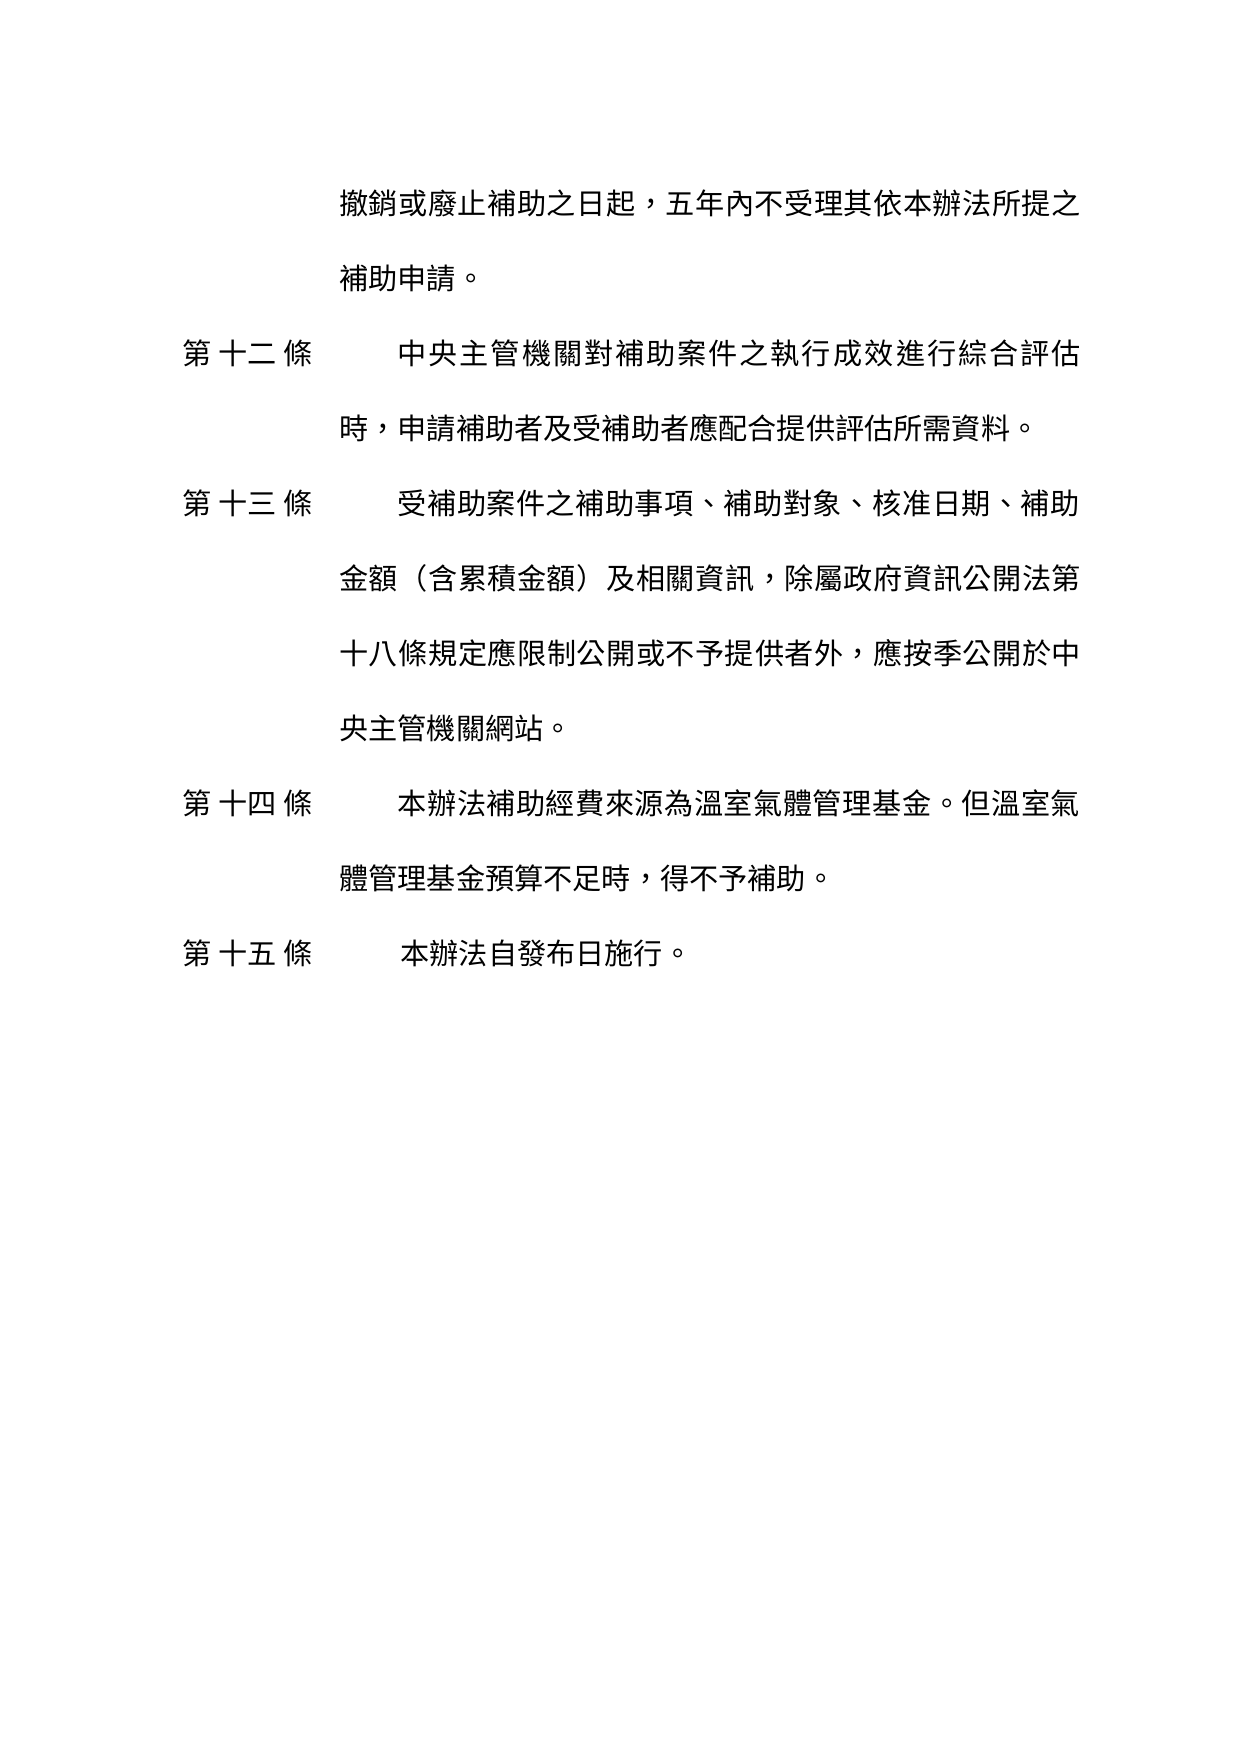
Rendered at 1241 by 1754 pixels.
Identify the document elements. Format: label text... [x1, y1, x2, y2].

table_cell 第 十二 條 [177, 315, 339, 464]
table_cell 受補助案件之補助事項、補助對象、核准日期、補助金額（含累積金額）及相關資訊，除屬政府資訊公開法第十八條規定應限制公開或不予提供者外，應按季公開於中央主管機關網站。 [339, 465, 1092, 764]
table_cell 第 十五 條 [177, 915, 339, 989]
table_cell 本辦法自發布日施行。 [339, 915, 1092, 989]
table_cell 第 十四 條 [177, 765, 339, 914]
table_cell [177, 165, 339, 314]
table_cell 撤銷或廢止補助之日起，五年內不受理其依本辦法所提之補助申請。 [339, 165, 1092, 314]
table_cell 第 十三 條 [177, 465, 339, 764]
table_cell 本辦法補助經費來源為溫室氣體管理基金。但溫室氣體管理基金預算不足時，得不予補助。 [339, 765, 1092, 914]
table_cell 中央主管機關對補助案件之執行成效進行綜合評估時，申請補助者及受補助者應配合提供評估所需資料。 [339, 315, 1092, 464]
